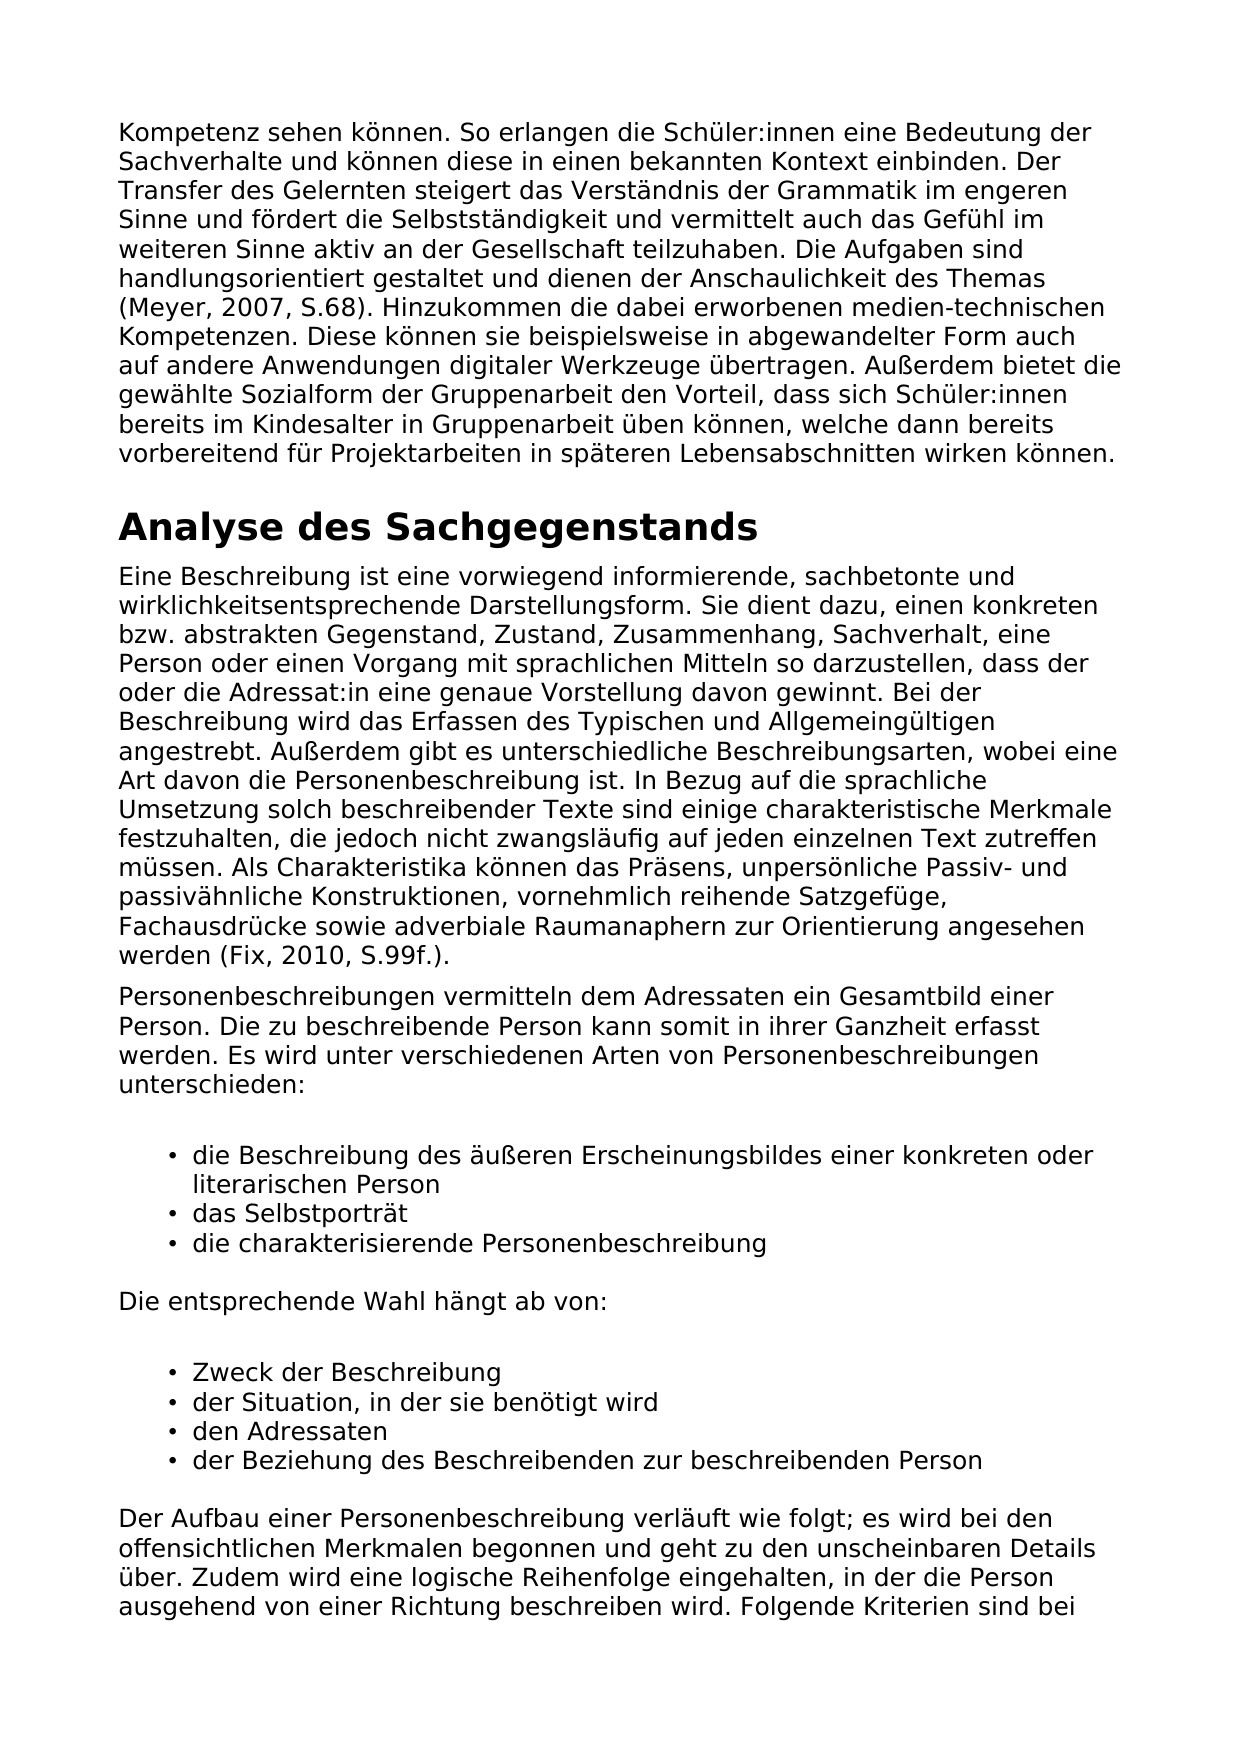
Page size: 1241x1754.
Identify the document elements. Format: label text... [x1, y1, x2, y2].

list die Beschreibung des äußeren Erscheinungsbildes einer konkreten oder literarischen Person [177, 1141, 1122, 1199]
subtitle Analyse des Sachgegenstands [118, 506, 1122, 549]
list das Selbstporträt [177, 1199, 1122, 1229]
text Eine Beschreibung ist eine vorwiegend informierende, sachbetonte und wirklichkeitsentsprechende Darstellungsform. Sie dient dazu, einen konkreten bzw. abstrakten Gegenstand, Zustand, Zusammenhang, Sachverhalt, eine Person oder einen Vorgang mit sprachlichen Mitteln so darzustellen, dass der oder die Adressat:in eine genaue Vorstellung davon gewinnt. Bei der Beschreibung wird das Erfassen des Typischen und Allgemeingültigen angestrebt. Außerdem gibt es unterschiedliche Beschreibungsarten, wobei eine Art davon die Personenbeschreibung ist. In Bezug auf die sprachliche Umsetzung solch beschreibender Texte sind einige charakteristische Merkmale festzuhalten, die jedoch nicht zwangsläufig auf jeden einzelnen Text zutreffen müssen. Als Charakteristika können das Präsens, unpersönliche Passiv- und passivähnliche Konstruktionen, vornehmlich reihende Satzgefüge, Fachausdrücke sowie adverbiale Raumanaphern zur Orientierung angesehen werden (Fix, 2010, S.99f.). [118, 562, 1122, 970]
list Zweck der Beschreibung [177, 1358, 1122, 1388]
list den Adressaten [177, 1417, 1122, 1446]
text Personenbeschreibungen vermitteln dem Adressaten ein Gesamtbild einer Person. Die zu beschreibende Person kann somit in ihrer Ganzheit erfasst werden. Es wird unter verschiedenen Arten von Personenbeschreibungen unterschieden: [118, 983, 1122, 1099]
text Kompetenz sehen können. So erlangen die Schüler:innen eine Bedeutung der Sachverhalte und können diese in einen bekannten Kontext einbinden. Der Transfer des Gelernten steigert das Verständnis der Grammatik im engeren Sinne und fördert die Selbstständigkeit und vermittelt auch das Gefühl im weiteren Sinne aktiv an der Gesellschaft teilzuhaben. Die Aufgaben sind handlungsorientiert gestaltet und dienen der Anschaulichkeit des Themas (Meyer, 2007, S.68). Hinzukommen die dabei erworbenen medien-technischen Kompetenzen. Diese können sie beispielsweise in abgewandelter Form auch auf andere Anwendungen digitaler Werkzeuge übertragen. Außerdem bietet die gewählte Sozialform der Gruppenarbeit den Vorteil, dass sich Schüler:innen bereits im Kindesalter in Gruppenarbeit üben können, welche dann bereits vorbereitend für Projektarbeiten in späteren Lebensabschnitten wirken können. [118, 118, 1122, 468]
list der Beziehung des Beschreibenden zur beschreibenden Person [177, 1446, 1122, 1475]
text Der Aufbau einer Personenbeschreibung verläuft wie folgt; es wird bei den offensichtlichen Merkmalen begonnen und geht zu den unscheinbaren Details über. Zudem wird eine logische Reihenfolge eingehalten, in der die Person ausgehend von einer Richtung beschreiben wird. Folgende Kriterien sind bei [118, 1505, 1122, 1621]
list die charakterisierende Personenbeschreibung [177, 1229, 1122, 1258]
list der Situation, in der sie benötigt wird [177, 1388, 1122, 1417]
text Die entsprechende Wahl hängt ab von: [118, 1287, 1122, 1317]
